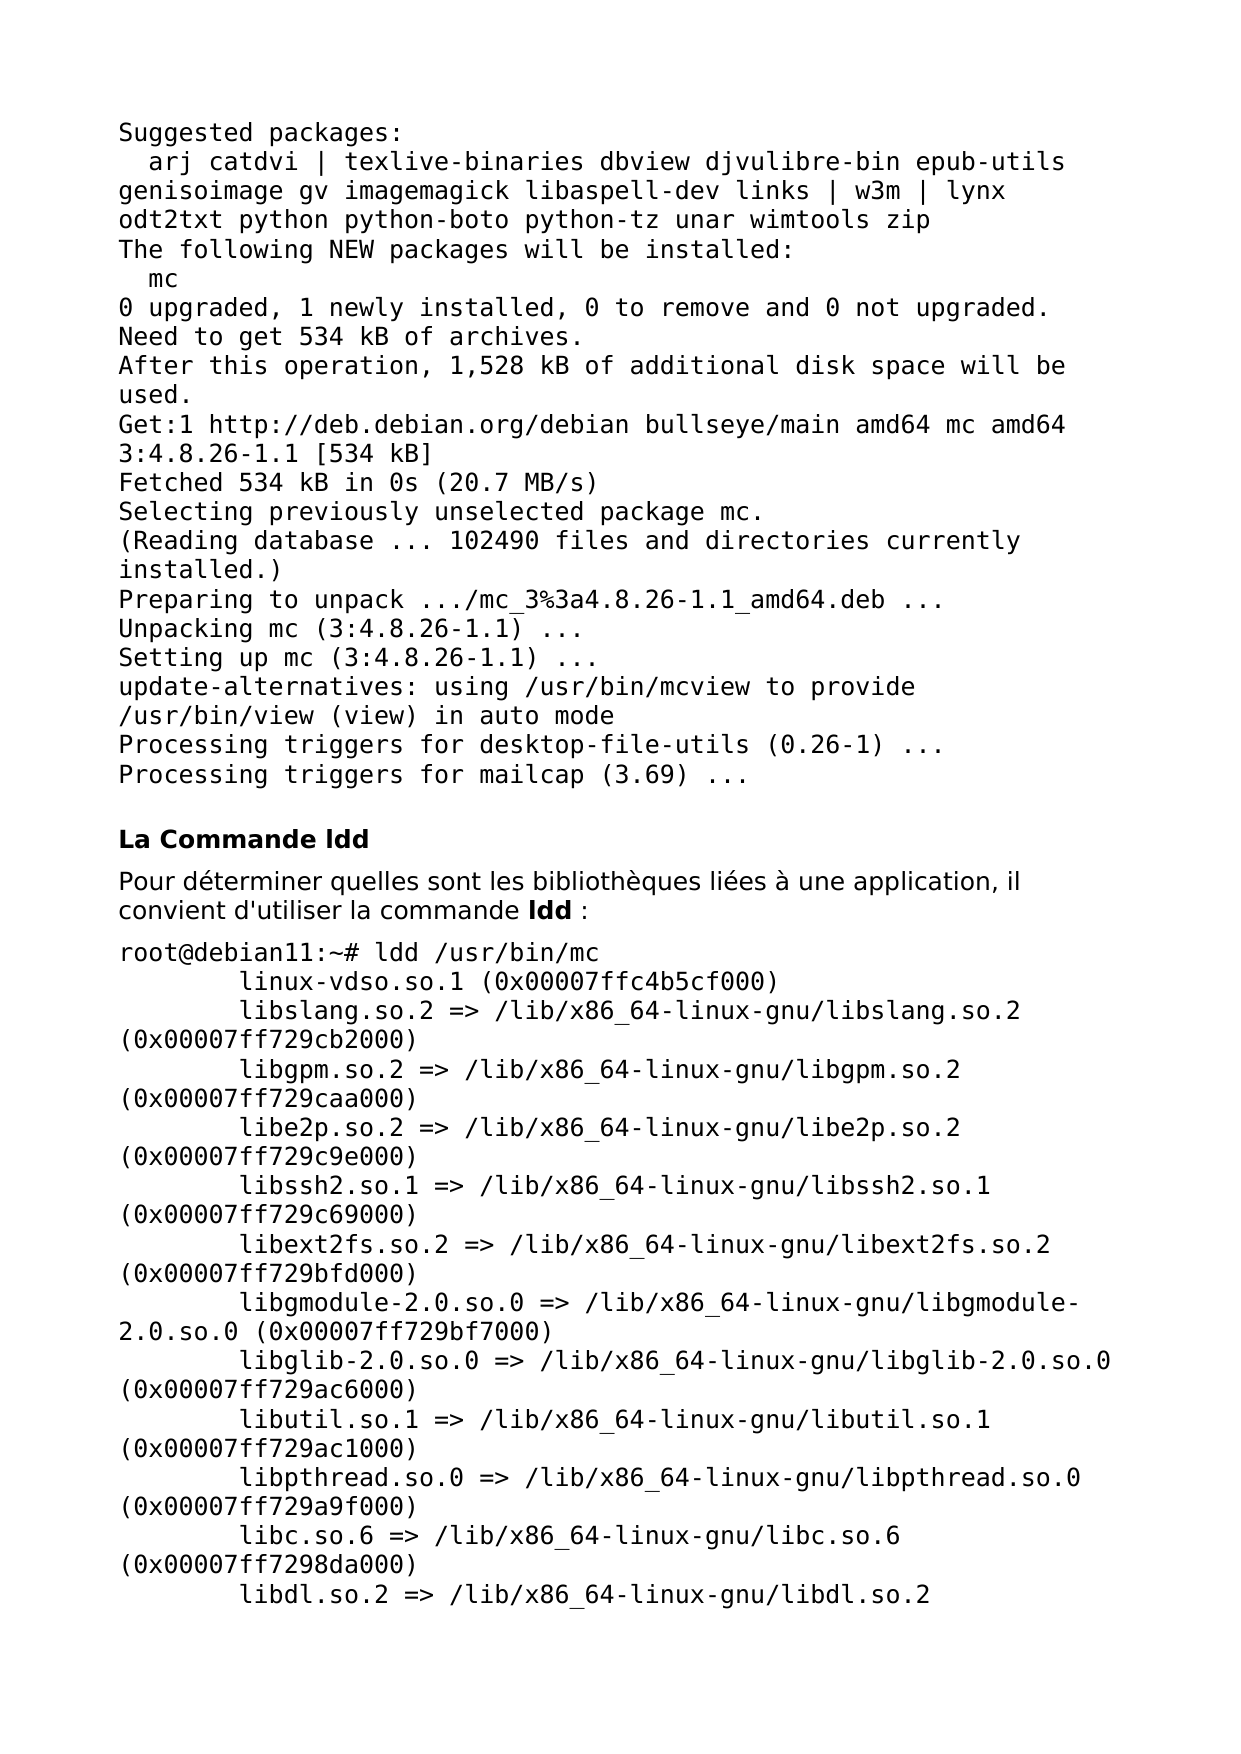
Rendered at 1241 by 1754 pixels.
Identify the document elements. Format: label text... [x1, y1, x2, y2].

text root@debian11:~# ldd /usr/bin/mc linux-vdso.so.1 (0x00007ffc4b5cf000) libslang.so.2 => /lib/x86_64-linux-gnu/libslang.so.2 (0x00007ff729cb2000) libgpm.so.2 => /lib/x86_64-linux-gnu/libgpm.so.2 (0x00007ff729caa000) libe2p.so.2 => /lib/x86_64-linux-gnu/libe2p.so.2 (0x00007ff729c9e000) libssh2.so.1 => /lib/x86_64-linux-gnu/libssh2.so.1 (0x00007ff729c69000) libext2fs.so.2 => /lib/x86_64-linux-gnu/libext2fs.so.2 (0x00007ff729bfd000) libgmodule-2.0.so.0 => /lib/x86_64-linux-gnu/libgmodule-2.0.so.0 (0x00007ff729bf7000) libglib-2.0.so.0 => /lib/x86_64-linux-gnu/libglib-2.0.so.0 (0x00007ff729ac6000) libutil.so.1 => /lib/x86_64-linux-gnu/libutil.so.1 (0x00007ff729ac1000) libpthread.so.0 => /lib/x86_64-linux-gnu/libpthread.so.0 (0x00007ff729a9f000) libc.so.6 => /lib/x86_64-linux-gnu/libc.so.6 (0x00007ff7298da000) libdl.so.2 => /lib/x86_64-linux-gnu/libdl.so.2 [118, 938, 1122, 1609]
subtitle La Commande ldd [118, 826, 1122, 855]
text Pour déterminer quelles sont les bibliothèques liées à une application, il convient d'utiliser la commande ldd : [118, 867, 1122, 926]
text Suggested packages: arj catdvi | texlive-binaries dbview djvulibre-bin epub-utils genisoimage gv imagemagick libaspell-dev links | w3m | lynx odt2txt python python-boto python-tz unar wimtools zip The following NEW packages will be installed: mc 0 upgraded, 1 newly installed, 0 to remove and 0 not upgraded. Need to get 534 kB of archives. After this operation, 1,528 kB of additional disk space will be used. Get:1 http://deb.debian.org/debian bullseye/main amd64 mc amd64 3:4.8.26-1.1 [534 kB] Fetched 534 kB in 0s (20.7 MB/s) Selecting previously unselected package mc. (Reading database ... 102490 files and directories currently installed.) Preparing to unpack .../mc_3%3a4.8.26-1.1_amd64.deb ... Unpacking mc (3:4.8.26-1.1) ... Setting up mc (3:4.8.26-1.1) ... update-alternatives: using /usr/bin/mcview to provide /usr/bin/view (view) in auto mode Processing triggers for desktop-file-utils (0.26-1) ... Processing triggers for mailcap (3.69) ... [118, 118, 1122, 789]
